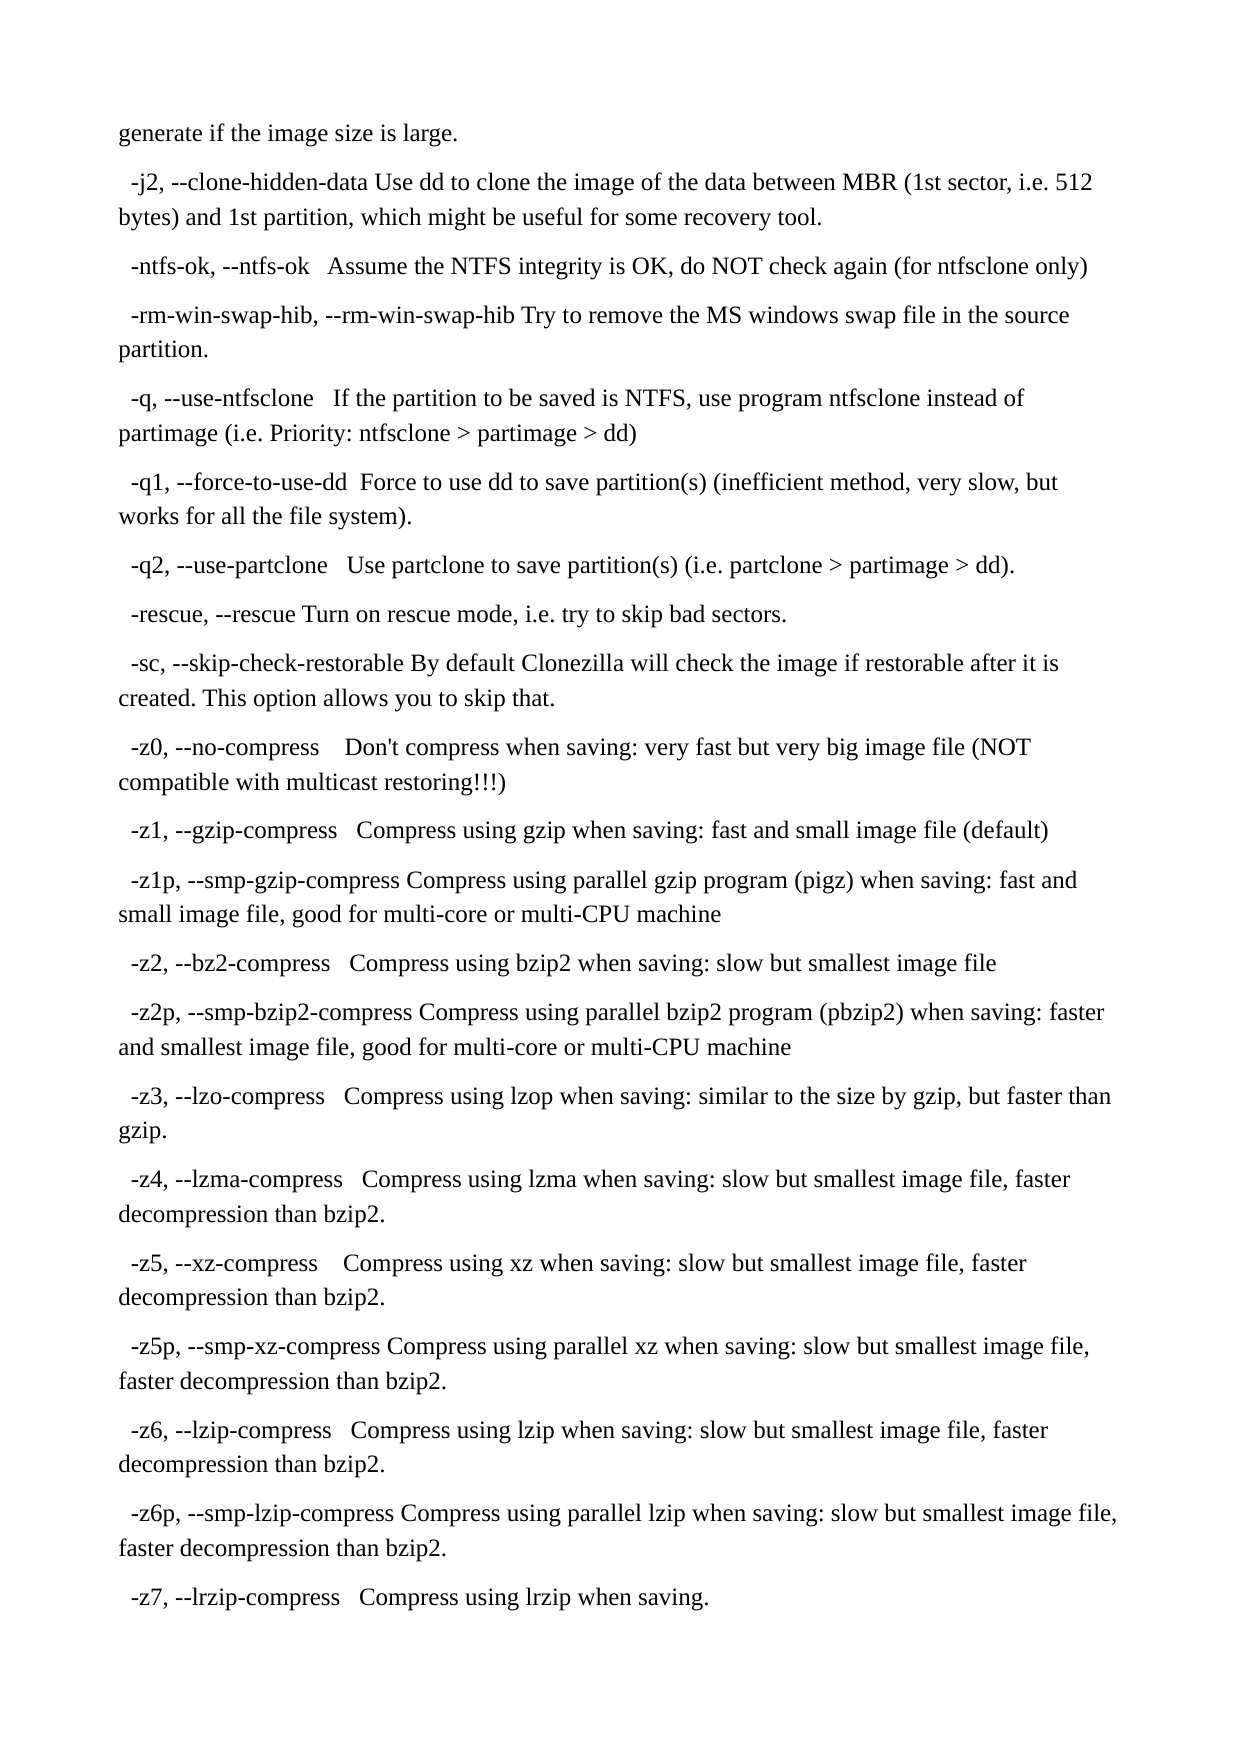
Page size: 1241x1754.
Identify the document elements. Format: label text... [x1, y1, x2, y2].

text -sc, --skip-check-restorable By default Clonezilla will check the image if restorable after it is created. This option allows you to skip that. [118, 648, 1122, 712]
text -z1, --gzip-compress Compress using gzip when saving: fast and small image file (default) [118, 816, 1122, 844]
text -z5, --xz-compress Compress using xz when saving: slow but smallest image file, faster decompression than bzip2. [118, 1248, 1122, 1311]
text -z6, --lzip-compress Compress using lzip when saving: slow but smallest image file, faster decompression than bzip2. [118, 1415, 1122, 1478]
text -rm-win-swap-hib, --rm-win-swap-hib Try to remove the MS windows swap file in the source partition. [118, 300, 1122, 363]
text -j2, --clone-hidden-data Use dd to clone the image of the data between MBR (1st sector, i.e. 512 bytes) and 1st partition, which might be useful for some recovery tool. [118, 167, 1122, 230]
text -z1p, --smp-gzip-compress Compress using parallel gzip program (pigz) when saving: fast and small image file, good for multi-core or multi-CPU machine [118, 865, 1122, 928]
text -z6p, --smp-lzip-compress Compress using parallel lzip when saving: slow but smallest image file, faster decompression than bzip2. [118, 1498, 1122, 1562]
text -z3, --lzo-compress Compress using lzop when saving: similar to the size by gzip, but faster than gzip. [118, 1081, 1122, 1144]
text -z2, --bz2-compress Compress using bzip2 when saving: slow but smallest image file [118, 948, 1122, 977]
text -z2p, --smp-bzip2-compress Compress using parallel bzip2 program (pbzip2) when saving: faster and smallest image file, good for multi-core or multi-CPU machine [118, 997, 1122, 1061]
text -z5p, --smp-xz-compress Compress using parallel xz when saving: slow but smallest image file, faster decompression than bzip2. [118, 1331, 1122, 1395]
text -ntfs-ok, --ntfs-ok Assume the NTFS integrity is OK, do NOT check again (for ntfsclone only) [118, 251, 1122, 279]
text -z7, --lrzip-compress Compress using lrzip when saving. [118, 1582, 1122, 1611]
text -q, --use-ntfsclone If the partition to be saved is NTFS, use program ntfsclone instead of partimage (i.e. Priority: ntfsclone > partimage > dd) [118, 383, 1122, 447]
text -q2, --use-partclone Use partclone to save partition(s) (i.e. partclone > partimage > dd). [118, 550, 1122, 579]
text generate if the image size is large. [118, 118, 1122, 147]
text -q1, --force-to-use-dd Force to use dd to save partition(s) (inefficient method, very slow, but works for all the file system). [118, 467, 1122, 530]
text -z4, --lzma-compress Compress using lzma when saving: slow but smallest image file, faster decompression than bzip2. [118, 1164, 1122, 1228]
text -rescue, --rescue Turn on rescue mode, i.e. try to skip bad sectors. [118, 599, 1122, 628]
text -z0, --no-compress Don't compress when saving: very fast but very big image file (NOT compatible with multicast restoring!!!) [118, 732, 1122, 795]
